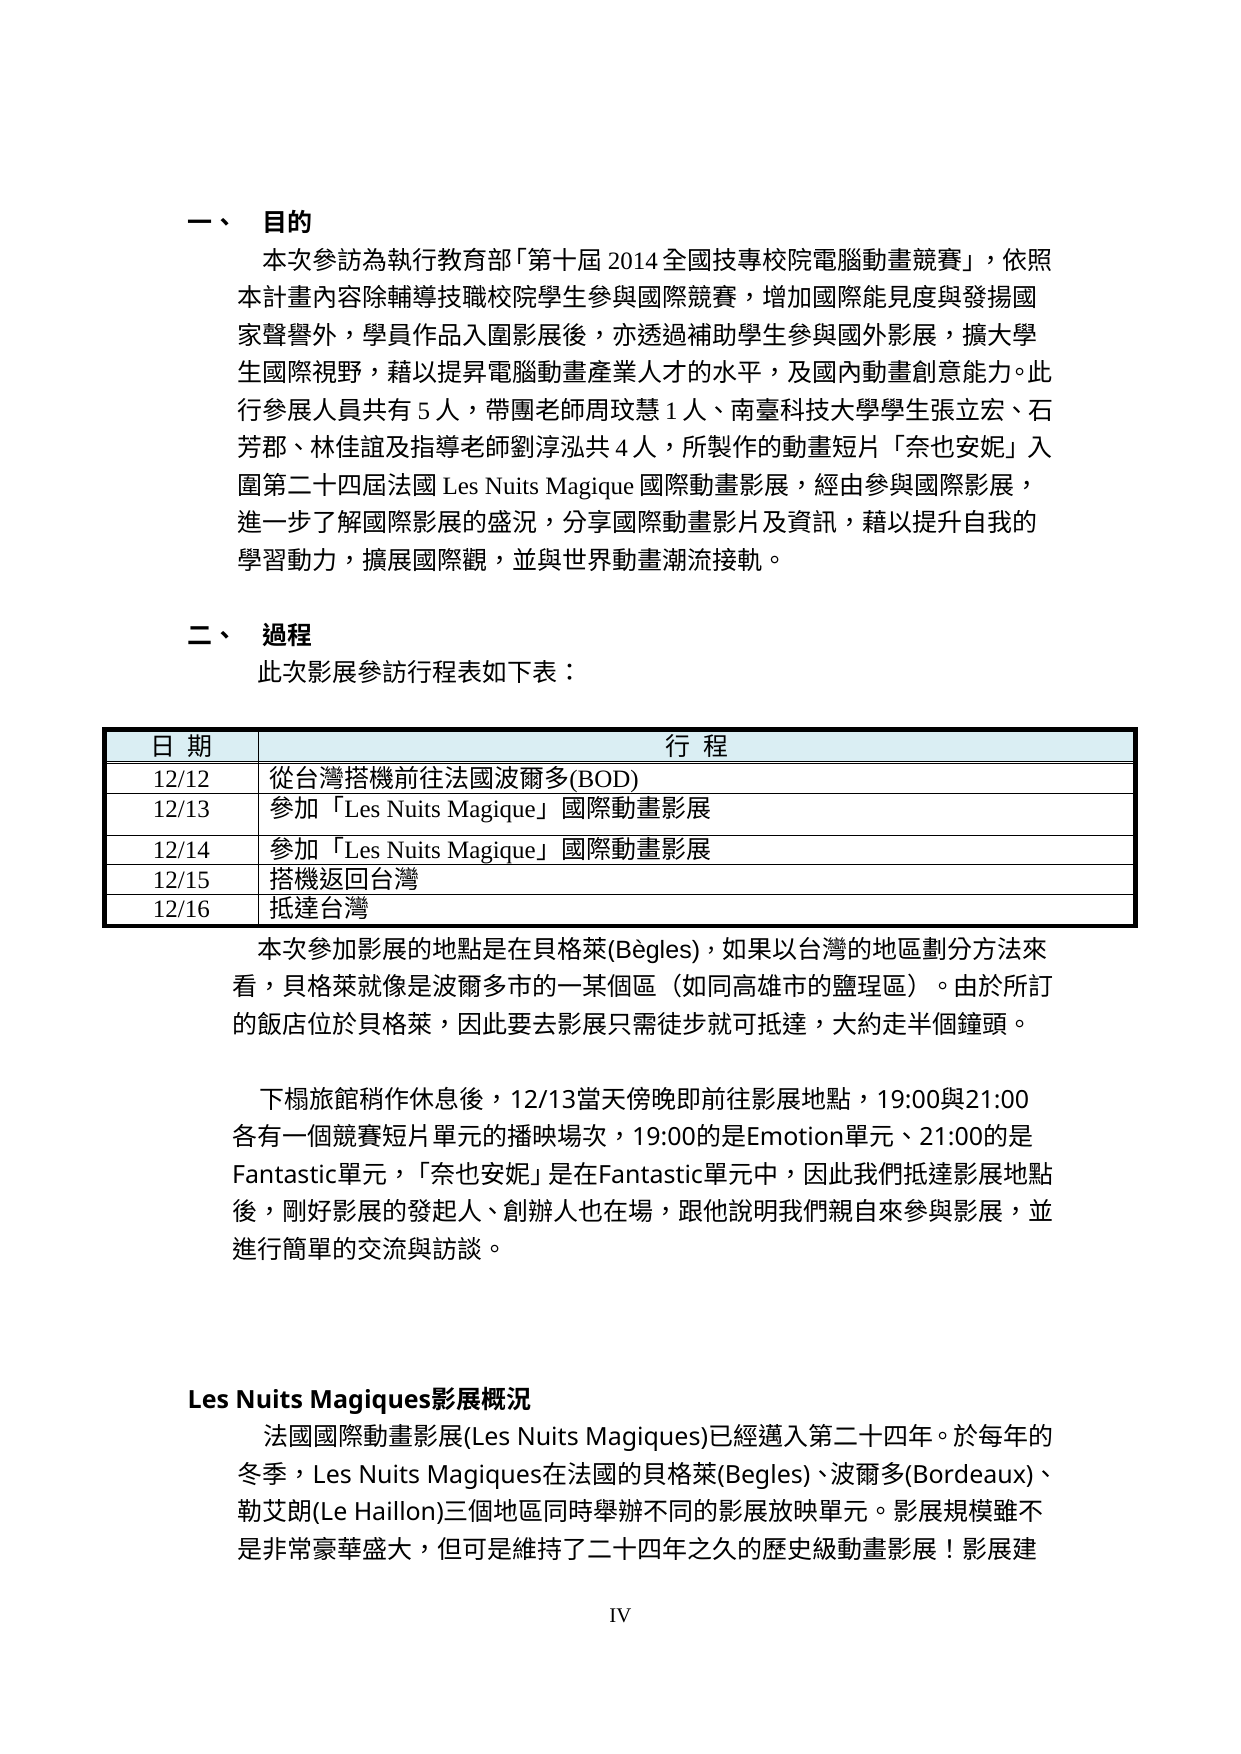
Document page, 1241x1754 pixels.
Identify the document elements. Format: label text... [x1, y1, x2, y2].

table_cell 12/16 [107, 895, 258, 924]
table_cell 12/12 [107, 764, 258, 793]
table_cell 12/13 [107, 794, 258, 835]
list 過程 [187, 614, 1053, 652]
text 此次影展參訪行程表如下表： [232, 652, 1053, 689]
text 本次參訪為執行教育部「第十屆2014全國技專校院電腦動畫競賽」，依照本計畫內容除輔導技職校院學生參與國際競賽，增加國際能見度與發揚國家聲譽外，學員作品入圍影展後，亦透過補助學生參與國外影展，擴大學生國際視野，藉以提昇電腦動畫產業人才的水平，及國內動畫創意能力。此行參展人員共有5人，帶團老師周玟慧1人、南臺科技大學學生張立宏、石芳郡、林佳誼及指導老師劉淳泓共4人，所製作的動畫短片「奈也安妮」入圍第二十四屆法國Les Nuits Magique國際動畫影展，經由參與國際影展，進一步了解國際影展的盛況，分享國際動畫影片及資訊，藉以提升自我的學習動力，擴展國際觀，並與世界動畫潮流接軌。 [237, 239, 1053, 577]
text 下榻旅館稍作休息後，12/13當天傍晚即前往影展地點，19:00與21:00各有一個競賽短片單元的播映場次，19:00的是Emotion單元、21:00的是Fantastic單元，「奈也安妮」是在Fantastic單元中，因此我們抵達影展地點後，剛好影展的發起人、創辦人也在場，跟他說明我們親自來參與影展，並進行簡單的交流與訪談。 [232, 1078, 1053, 1266]
table_cell 抵達台灣 [259, 895, 1133, 924]
table_cell 12/15 [107, 865, 258, 894]
table_cell 搭機返回台灣 [259, 865, 1133, 894]
list 目的 [187, 202, 1053, 239]
text 本次參加影展的地點是在貝格萊(Bègles)，如果以台灣的地區劃分方法來看，貝格萊就像是波爾多市的一某個區（如同高雄市的鹽珵區）。由於所訂的飯店位於貝格萊，因此要去影展只需徒步就可抵達，大約走半個鐘頭。 [232, 928, 1053, 1041]
table_header 日 期 [107, 732, 258, 761]
table_cell 參加「Les Nuits Magique」國際動畫影展 [259, 836, 1133, 864]
table_cell 12/14 [107, 836, 258, 864]
table_header 行 程 [259, 732, 1133, 761]
text 法國國際動畫影展(Les Nuits Magiques)已經邁入第二十四年。於每年的冬季，Les Nuits Magiques在法國的貝格萊(Begles)、波爾多(Bordeaux)、勒艾朗(Le Haillon)三個地區同時舉辦不同的影展放映單元。影展規模雖不是非常豪華盛大，但可是維持了二十四年之久的歷史級動畫影展！影展建築有別緻的設計感，館內觀眾皆需購票入場才能觀賞影片，我們在展館期間約是晚上八點至十點，在法國而言都已經是店家休息的時間，卻依然有許多觀眾陸續攜家帶眷前來影院觀賞各國的動畫，而在交談中可以感受創辦人全心為動畫作品而創辦這個展覽的熱情！ [237, 1416, 1053, 1566]
table_cell 從台灣搭機前往法國波爾多(BOD) [259, 764, 1133, 793]
table_cell 參加「Les Nuits Magique」國際動畫影展 [259, 794, 1133, 835]
text Les Nuits Magiques影展概況 [187, 1378, 1053, 1416]
